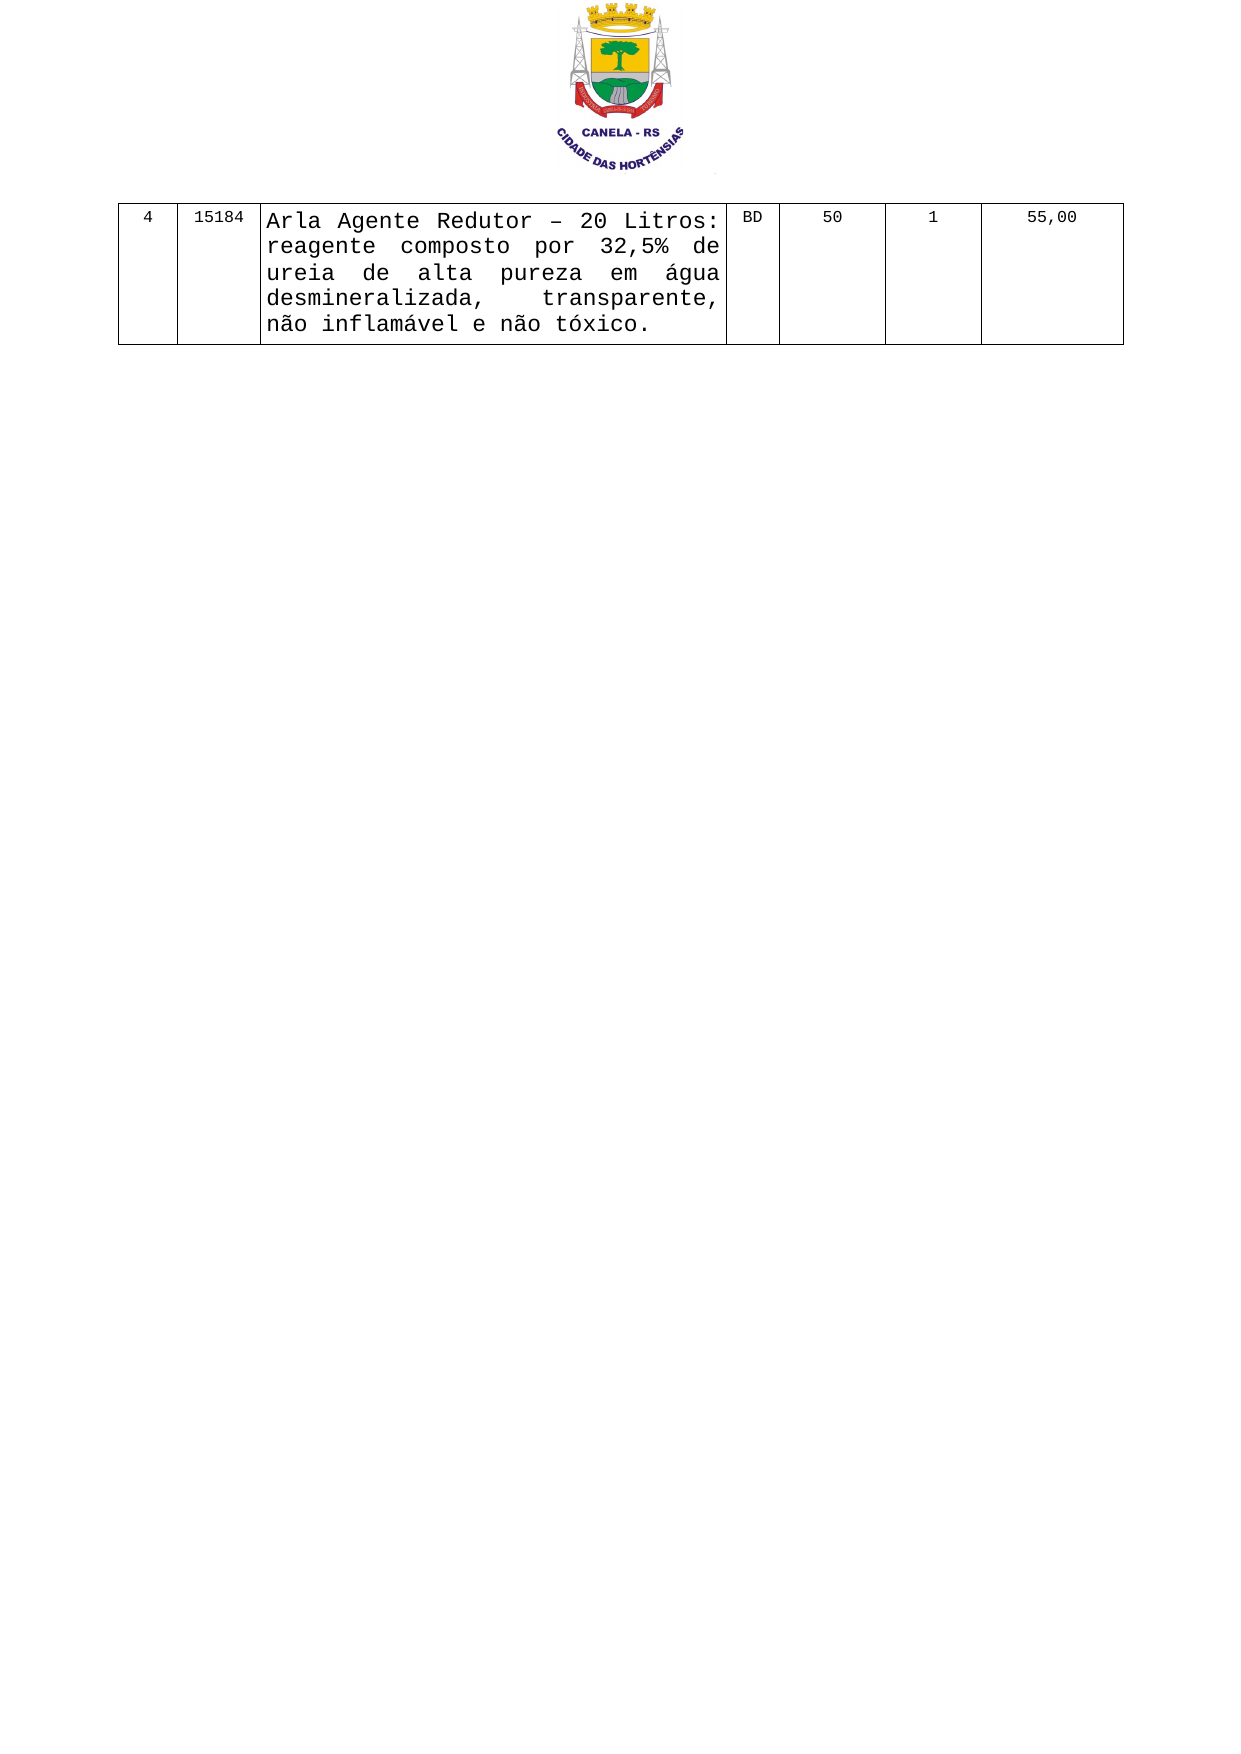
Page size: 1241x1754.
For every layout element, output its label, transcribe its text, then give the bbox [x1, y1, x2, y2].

table_cell Arla Agente Redutor – 20 Litros: reagente composto por 32,5% de ureia de alta pureza em água desmineralizada, transparente, não inflamável e não tóxico. [261, 204, 726, 344]
table_cell 1 [886, 204, 981, 344]
table_cell 15184 [178, 204, 260, 344]
table_cell 4 [119, 204, 177, 344]
table_cell BD [727, 204, 779, 344]
table_cell 55,00 [982, 204, 1123, 344]
table_cell 50 [780, 204, 885, 344]
picture [557, 3, 684, 170]
